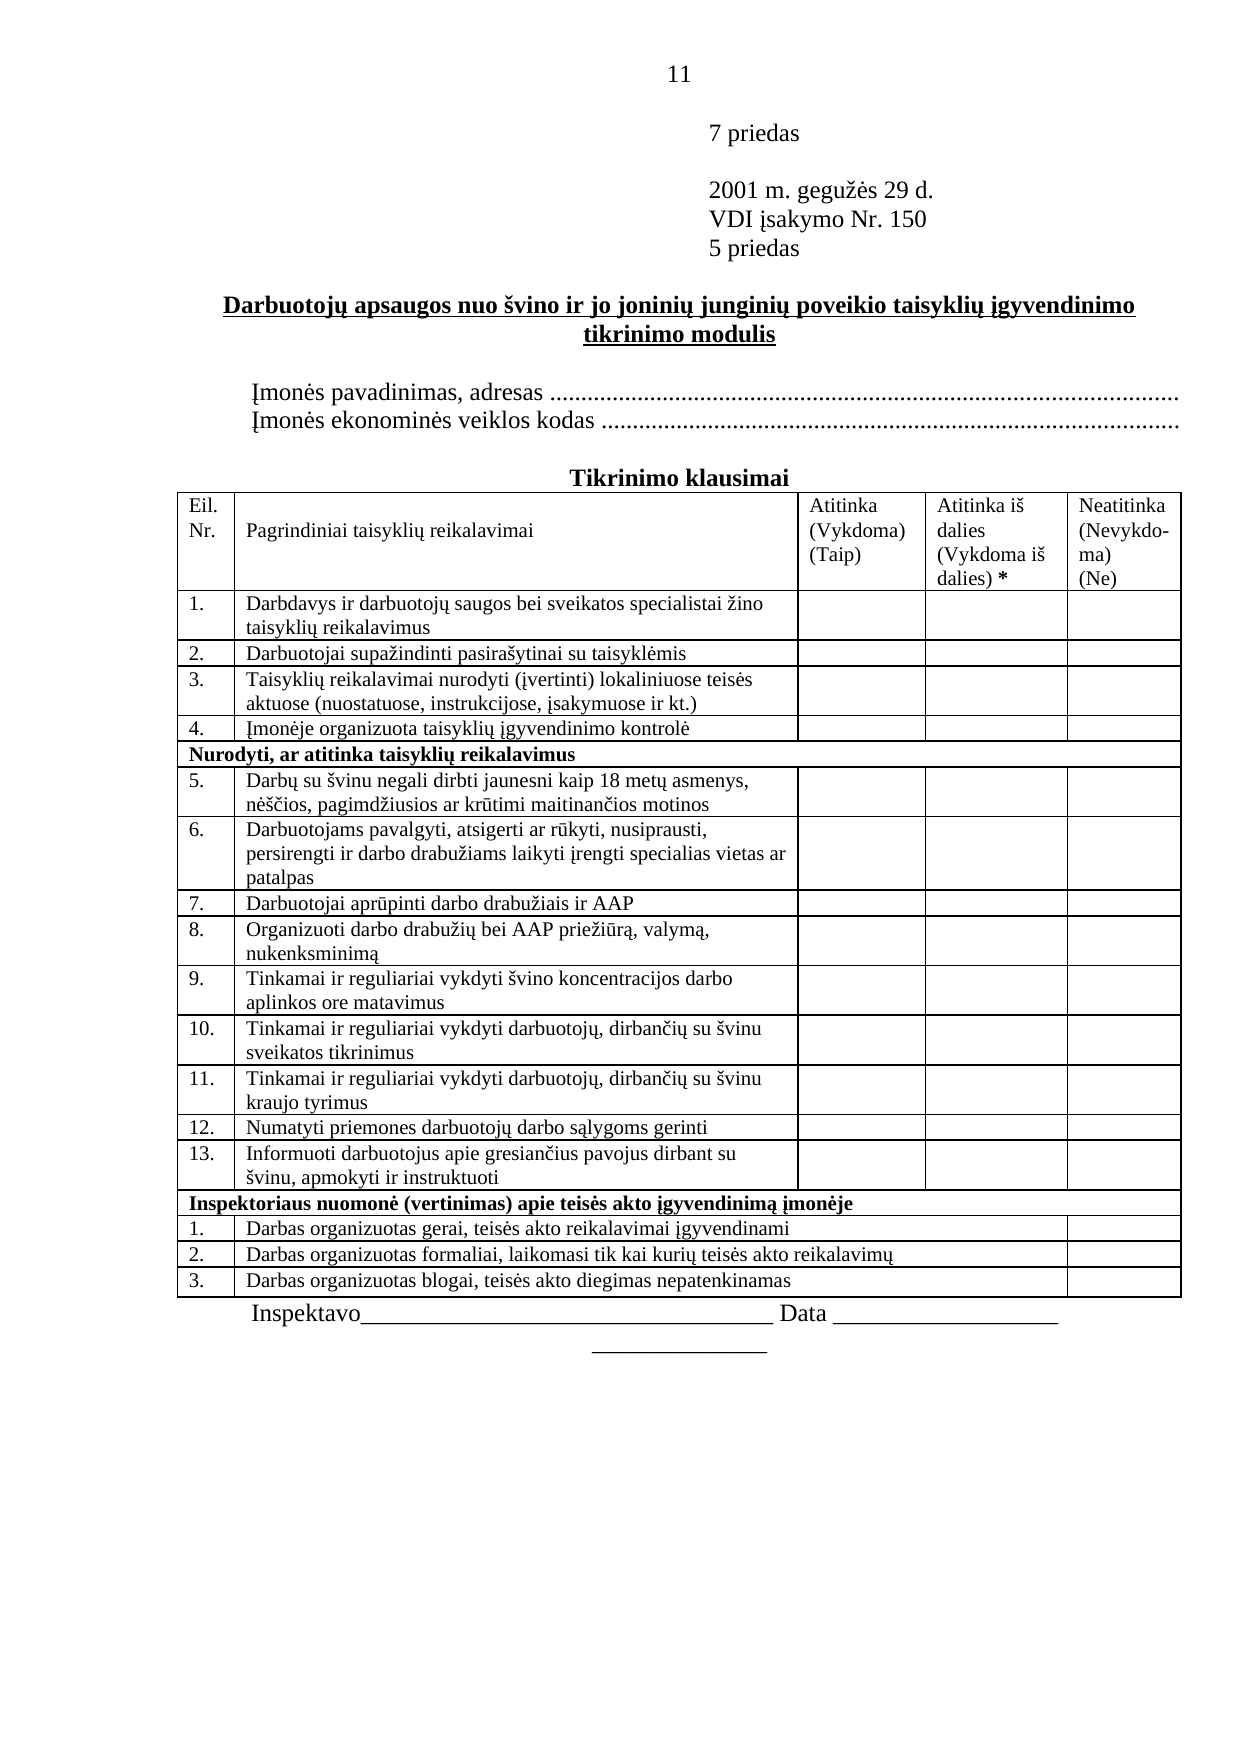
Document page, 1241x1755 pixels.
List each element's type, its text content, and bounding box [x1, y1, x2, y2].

table_cell 1. [178, 1216, 234, 1240]
table_cell [799, 768, 925, 816]
table_cell [926, 1066, 1067, 1114]
text ______________ [177, 1327, 1181, 1355]
table_cell [1068, 1115, 1180, 1139]
table_cell Darbuotojai supažindinti pasirašytinai su taisyklėmis [235, 641, 797, 665]
table_cell 5. [178, 768, 234, 816]
table_cell Darbas organizuotas formaliai, laikomasi tik kai kurių teisės akto reikalavimų [235, 1242, 1067, 1266]
table_header Neatitinka (Nevykdo-ma) (Ne) [1068, 493, 1180, 590]
table_cell 13. [178, 1141, 234, 1189]
table_cell [799, 1016, 925, 1064]
table_cell [926, 1016, 1067, 1064]
table_cell [1068, 891, 1180, 915]
table_cell Taisyklių reikalavimai nurodyti (įvertinti) lokaliniuose teisės aktuose (nuostatuose, instrukcijose, įsakymuose ir kt.) [235, 667, 797, 715]
table_cell [799, 591, 925, 639]
table_cell [926, 917, 1067, 965]
table_cell 1. [178, 591, 234, 639]
table_cell [799, 667, 925, 715]
table_cell [926, 716, 1067, 740]
table_cell 2. [178, 1242, 234, 1266]
table_cell [799, 891, 925, 915]
table_cell [926, 641, 1067, 665]
table_cell [1068, 716, 1180, 740]
table_cell Tinkamai ir reguliariai vykdyti darbuotojų, dirbančių su švinu kraujo tyrimus [235, 1066, 797, 1114]
table_cell 3. [178, 667, 234, 715]
table_header Eil. Nr. [178, 493, 234, 590]
table_cell 8. [178, 917, 234, 965]
table_cell [1068, 1216, 1180, 1240]
table_cell Darbas organizuotas gerai, teisės akto reikalavimai įgyvendinami [235, 1216, 1067, 1240]
table_cell Įmonėje organizuota taisyklių įgyvendinimo kontrolė [235, 716, 797, 740]
table_header Atitinka (Vykdoma) (Taip) [799, 493, 925, 590]
table_cell [1068, 1242, 1180, 1266]
table_cell 2. [178, 641, 234, 665]
table_cell [799, 1141, 925, 1189]
text VDI įsakymo Nr. 150 [177, 204, 1181, 233]
table_cell 3. [178, 1268, 234, 1296]
table_cell [1068, 817, 1180, 889]
table_cell Darbuotojai aprūpinti darbo drabužiais ir AAP [235, 891, 797, 915]
table_cell Numatyti priemones darbuotojų darbo sąlygoms gerinti [235, 1115, 797, 1139]
table_cell 10. [178, 1016, 234, 1064]
table_cell Darbuotojams pavalgyti, atsigerti ar rūkyti, nusiprausti, persirengti ir darbo drabužiams laikyti įrengti specialias vietas ar patalpas [235, 817, 797, 889]
table_cell [1068, 641, 1180, 665]
table_cell Darbdavys ir darbuotojų saugos bei sveikatos specialistai žino taisyklių reikalavimus [235, 591, 797, 639]
table_cell [926, 891, 1067, 915]
text Darbuotojų apsaugos nuo švino ir jo joninių junginių poveikio taisyklių įgyvendinimo tikrinimo modulis [177, 291, 1181, 348]
table_cell 12. [178, 1115, 234, 1139]
table_cell [799, 716, 925, 740]
table_cell Tinkamai ir reguliariai vykdyti darbuotojų, dirbančių su švinu sveikatos tikrinimus [235, 1016, 797, 1064]
table_cell [926, 591, 1067, 639]
table_cell [1068, 1016, 1180, 1064]
table_cell [799, 917, 925, 965]
text Inspektavo_________________________________ Data __________________ [177, 1298, 1181, 1327]
table_cell [799, 1115, 925, 1139]
table_cell [1068, 1141, 1180, 1189]
table_cell Informuoti darbuotojus apie gresiančius pavojus dirbant su švinu, apmokyti ir instruktuoti [235, 1141, 797, 1189]
table_cell [1068, 1268, 1180, 1296]
table_cell [799, 1066, 925, 1114]
table_cell [1068, 667, 1180, 715]
text Įmonės pavadinimas, adresas [177, 377, 1181, 406]
table_cell [926, 1141, 1067, 1189]
text 2001 m. gegužės 29 d. [177, 176, 1181, 204]
table_cell Darbas organizuotas blogai, teisės akto diegimas nepatenkinamas [235, 1268, 1067, 1296]
table_cell 9. [178, 966, 234, 1014]
table_cell 7. [178, 891, 234, 915]
table_cell [926, 817, 1067, 889]
text 5 priedas [177, 233, 1181, 262]
table_cell 4. [178, 716, 234, 740]
text Tikrinimo klausimai [177, 463, 1181, 492]
table_cell [799, 966, 925, 1014]
table_cell [926, 667, 1067, 715]
table_cell [926, 1115, 1067, 1139]
table_cell 11. [178, 1066, 234, 1114]
table_cell [1068, 768, 1180, 816]
table_cell Inspektoriaus nuomonė (vertinimas) apie teisės akto įgyvendinimą įmonėje [178, 1191, 1180, 1215]
table_cell [1068, 1066, 1180, 1114]
table_cell [799, 817, 925, 889]
table_cell [1068, 591, 1180, 639]
table_header Atitinka iš dalies (Vykdoma iš dalies) * [926, 493, 1067, 590]
table_cell [926, 966, 1067, 1014]
table_cell Nurodyti, ar atitinka taisyklių reikalavimus [178, 742, 1180, 766]
table_cell [1068, 917, 1180, 965]
table_cell [799, 641, 925, 665]
table_cell [926, 768, 1067, 816]
text Įmonės ekonominės veiklos kodas [177, 406, 1181, 434]
text 7 priedas [177, 118, 1181, 147]
table_cell Tinkamai ir reguliariai vykdyti švino koncentracijos darbo aplinkos ore matavimus [235, 966, 797, 1014]
table_cell Darbų su švinu negali dirbti jaunesni kaip 18 metų asmenys, nėščios, pagimdžiusios ar krūtimi maitinančios motinos [235, 768, 797, 816]
table_cell [1068, 966, 1180, 1014]
table_header Pagrindiniai taisyklių reikalavimai [235, 493, 797, 590]
table_cell 6. [178, 817, 234, 889]
table_cell Organizuoti darbo drabužių bei AAP priežiūrą, valymą, nukenksminimą [235, 917, 797, 965]
